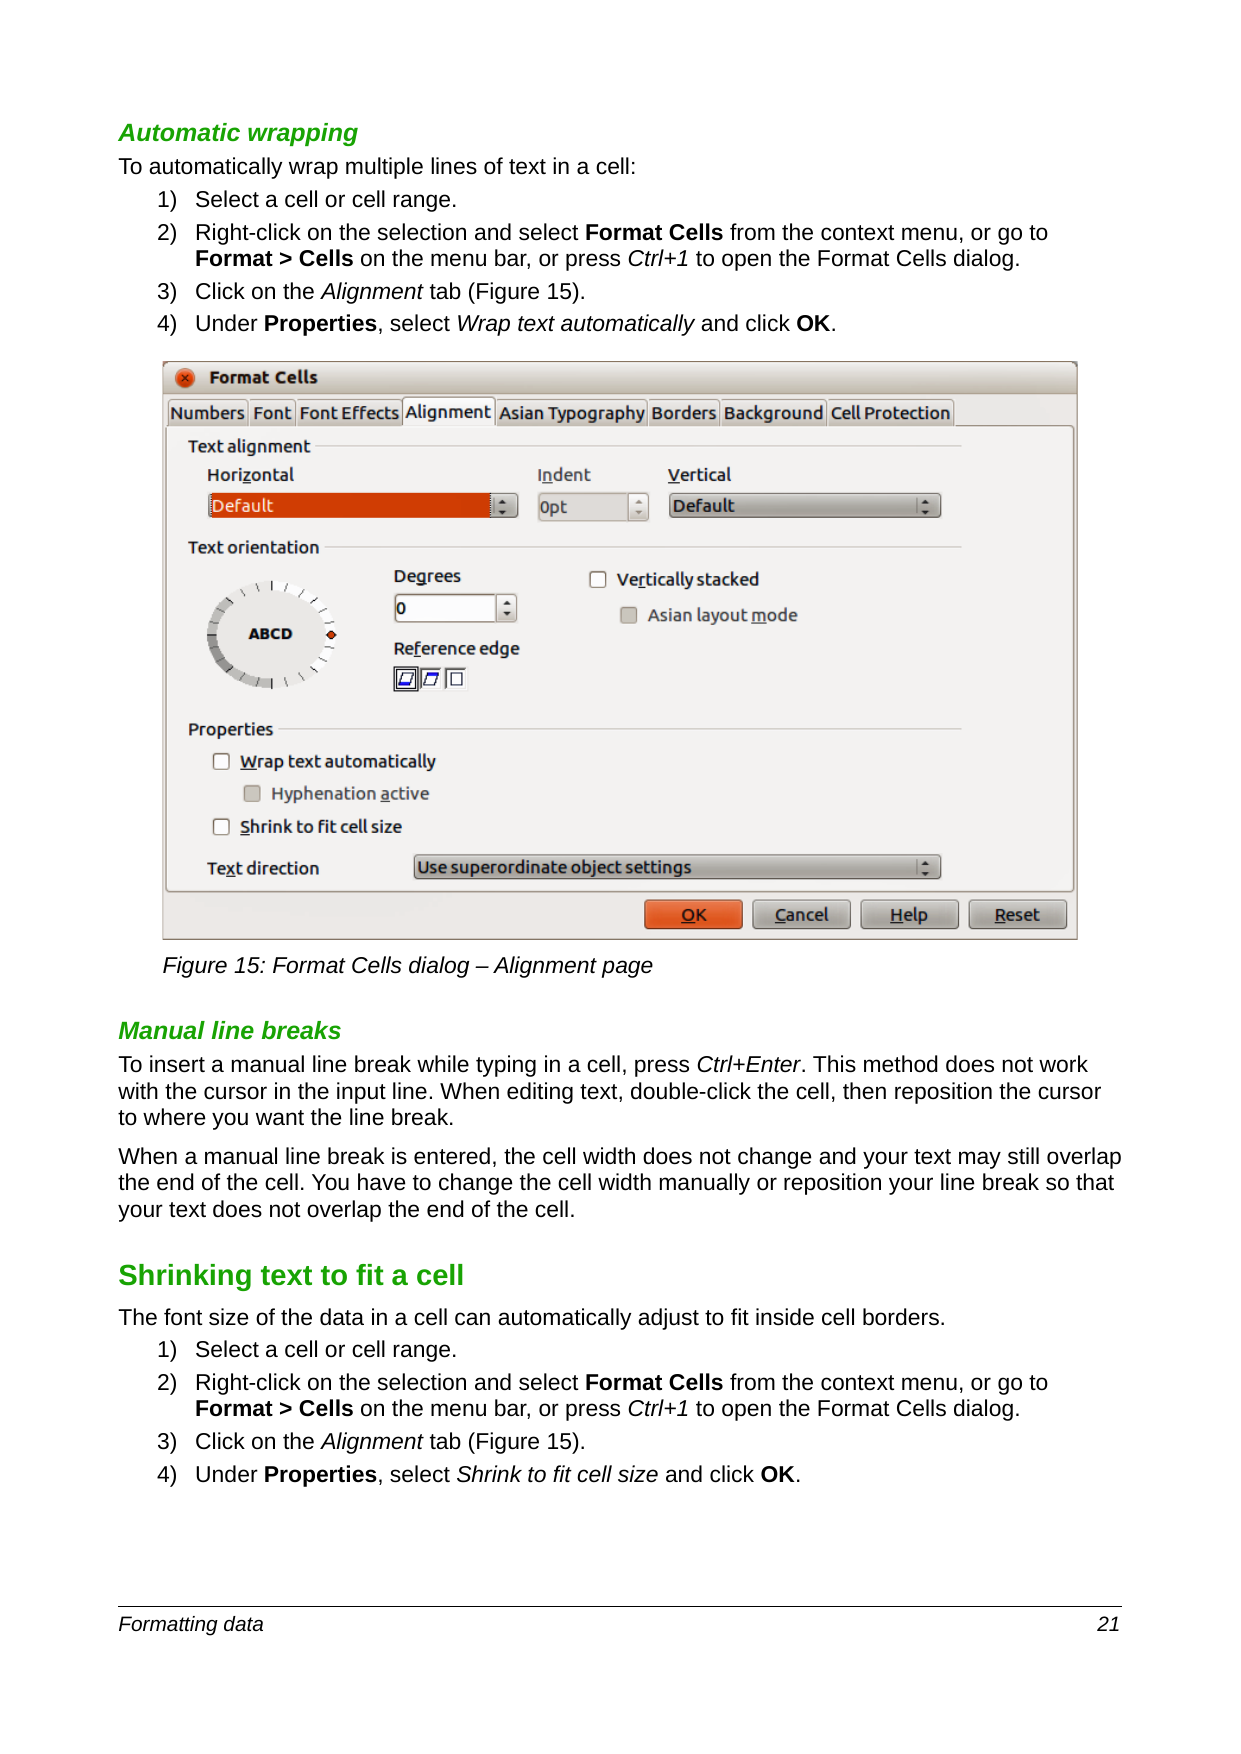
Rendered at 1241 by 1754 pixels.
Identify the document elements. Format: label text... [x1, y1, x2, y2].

text When a manual line break is entered, the cell width does not change and your text may still overlap the end of the cell. You have to change the cell width manually or reposition your line break so that your text does not overlap the end of the cell. [118, 1143, 1122, 1222]
subtitle Automatic wrapping [118, 118, 1122, 147]
subtitle Manual line breaks [118, 1016, 1122, 1045]
list Under Properties, select Shrink to fit cell size and click OK. [177, 1461, 1122, 1487]
list Under Properties, select Wrap text automatically and click OK. [177, 310, 1122, 337]
list Select a cell or cell range. [177, 1336, 1122, 1363]
list Click on the Alignment tab (Figure 15). [177, 278, 1122, 304]
list The font size of the data in a cell can automatically adjust to fit inside cell borders. [118, 1303, 1122, 1330]
list Right-click on the selection and select Format Cells from the context menu, or go to Format > Cells on the menu bar, or press Ctrl+1 to open the Format Cells dialog. [177, 1369, 1122, 1422]
list To automatically wrap multiple lines of text in a cell: [118, 153, 1122, 180]
text To insert a manual line break while typing in a cell, press Ctrl+Enter. This method does not work with the cursor in the input line. When editing text, double-click the cell, then reposition the cursor to where you want the line break. [118, 1051, 1122, 1131]
picture [162, 361, 1078, 940]
list Click on the Alignment tab (Figure 15). [177, 1428, 1122, 1454]
list Select a cell or cell range. [177, 186, 1122, 212]
list Right-click on the selection and select Format Cells from the context menu, or go to Format > Cells on the menu bar, or press Ctrl+1 to open the Format Cells dialog. [177, 219, 1122, 271]
subtitle Shrinking text to fit a cell [118, 1258, 1122, 1291]
text Figure 15: Format Cells dialog – Alignment page [162, 952, 1078, 978]
